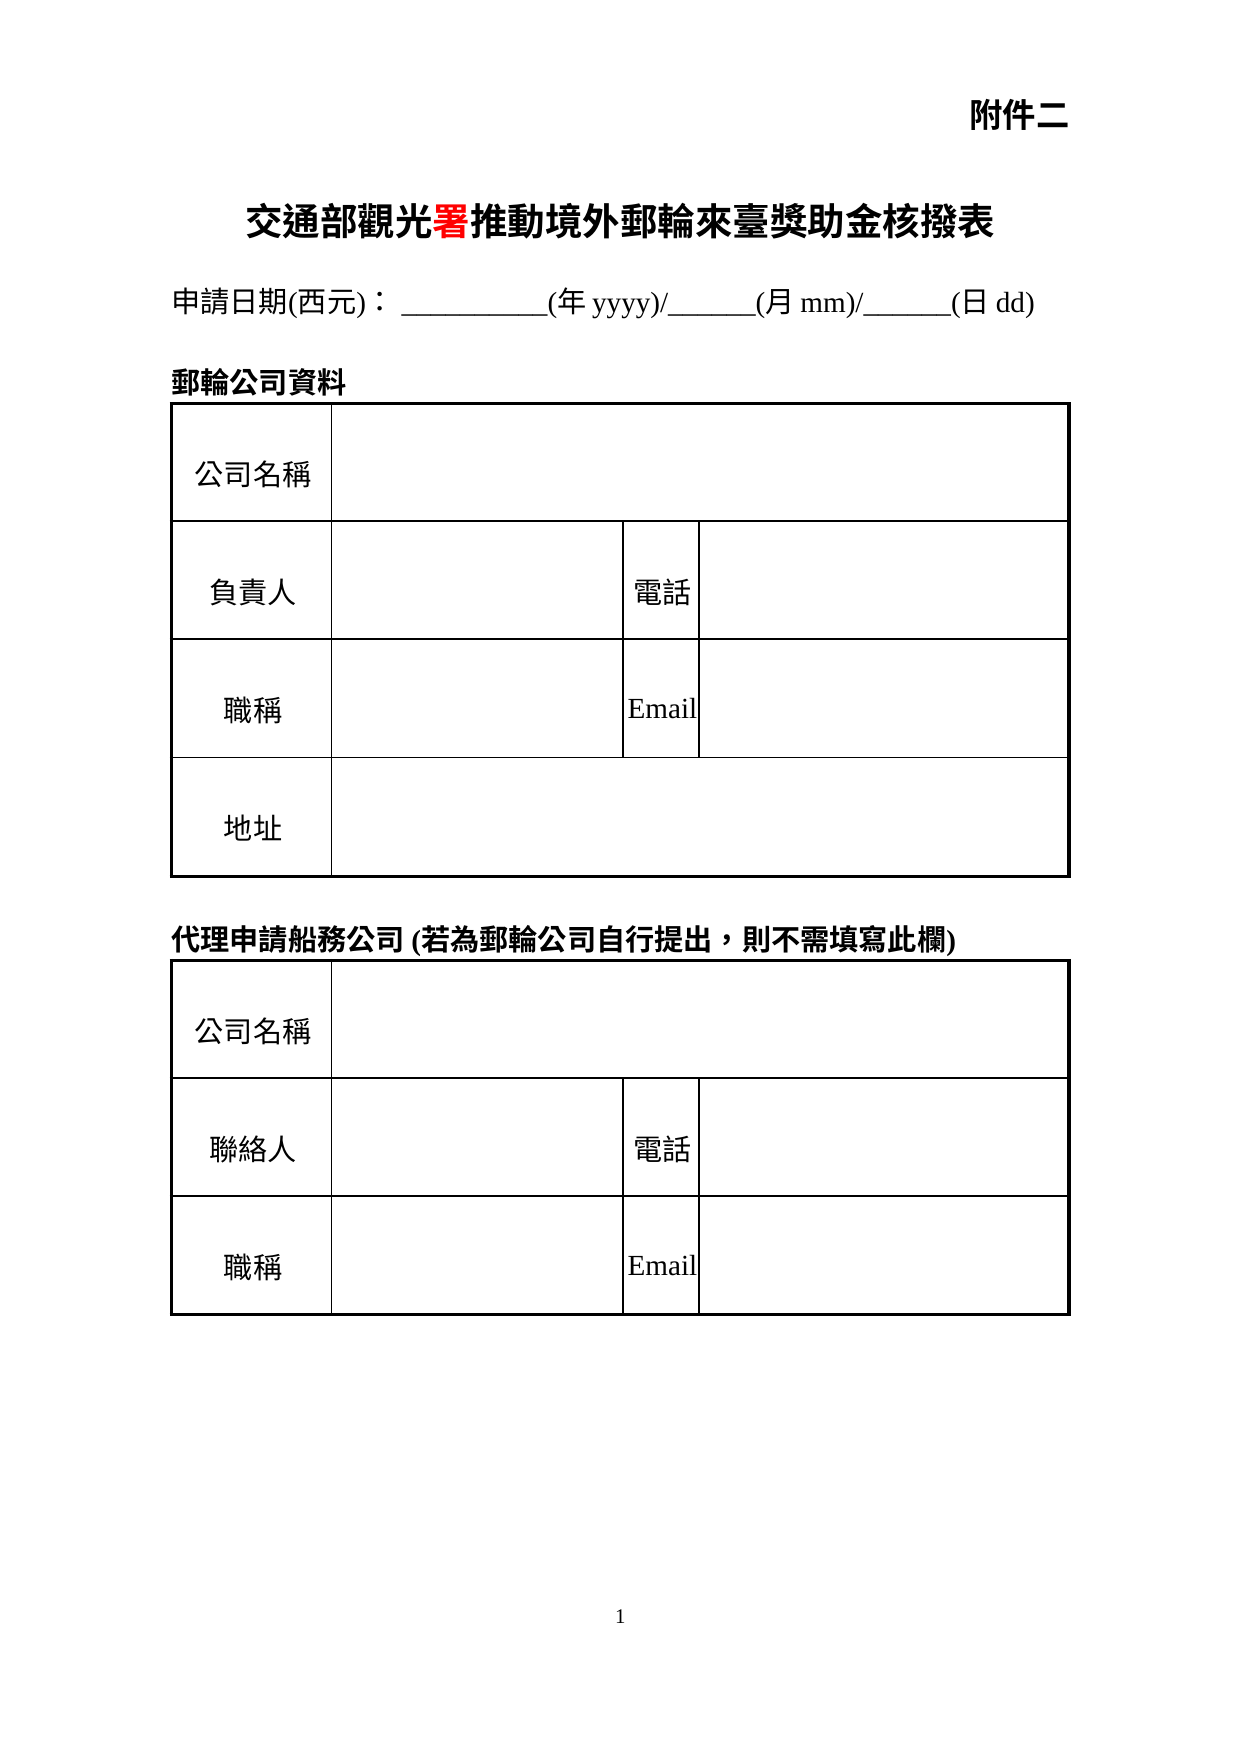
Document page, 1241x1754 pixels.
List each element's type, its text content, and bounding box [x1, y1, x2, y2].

table_cell [332, 522, 622, 638]
text 郵輪公司資料 [171, 339, 1069, 402]
table_header [332, 405, 1067, 520]
table_header [332, 962, 1067, 1077]
table_cell 職稱 [173, 1197, 331, 1313]
text 申請日期(西元)： __________(年yyyy)/______(月mm)/______(日dd) [171, 258, 1069, 321]
table_cell 電話 [624, 1079, 698, 1195]
table_cell [332, 1197, 622, 1313]
table_cell [332, 640, 622, 756]
table_cell [332, 758, 1067, 874]
table_cell 聯絡人 [173, 1079, 331, 1195]
table_cell [700, 1197, 1067, 1313]
table_cell [332, 1079, 622, 1195]
table_cell 電話 [624, 522, 698, 638]
table_cell [700, 1079, 1067, 1195]
table_cell 職稱 [173, 640, 331, 756]
table_header 公司名稱 [173, 405, 331, 520]
text 代理申請船務公司 (若為郵輪公司自行提出，則不需填寫此欄) [171, 896, 1069, 959]
text 交通部觀光署推動境外郵輪來臺獎助金核撥表 [171, 177, 1069, 239]
table_cell 負責人 [173, 522, 331, 638]
table_cell [700, 522, 1067, 638]
table_cell Email [624, 1197, 698, 1313]
table_header 公司名稱 [173, 962, 331, 1077]
table_cell 地址 [173, 758, 331, 874]
table_cell Email [624, 640, 698, 756]
table_cell [700, 640, 1067, 756]
